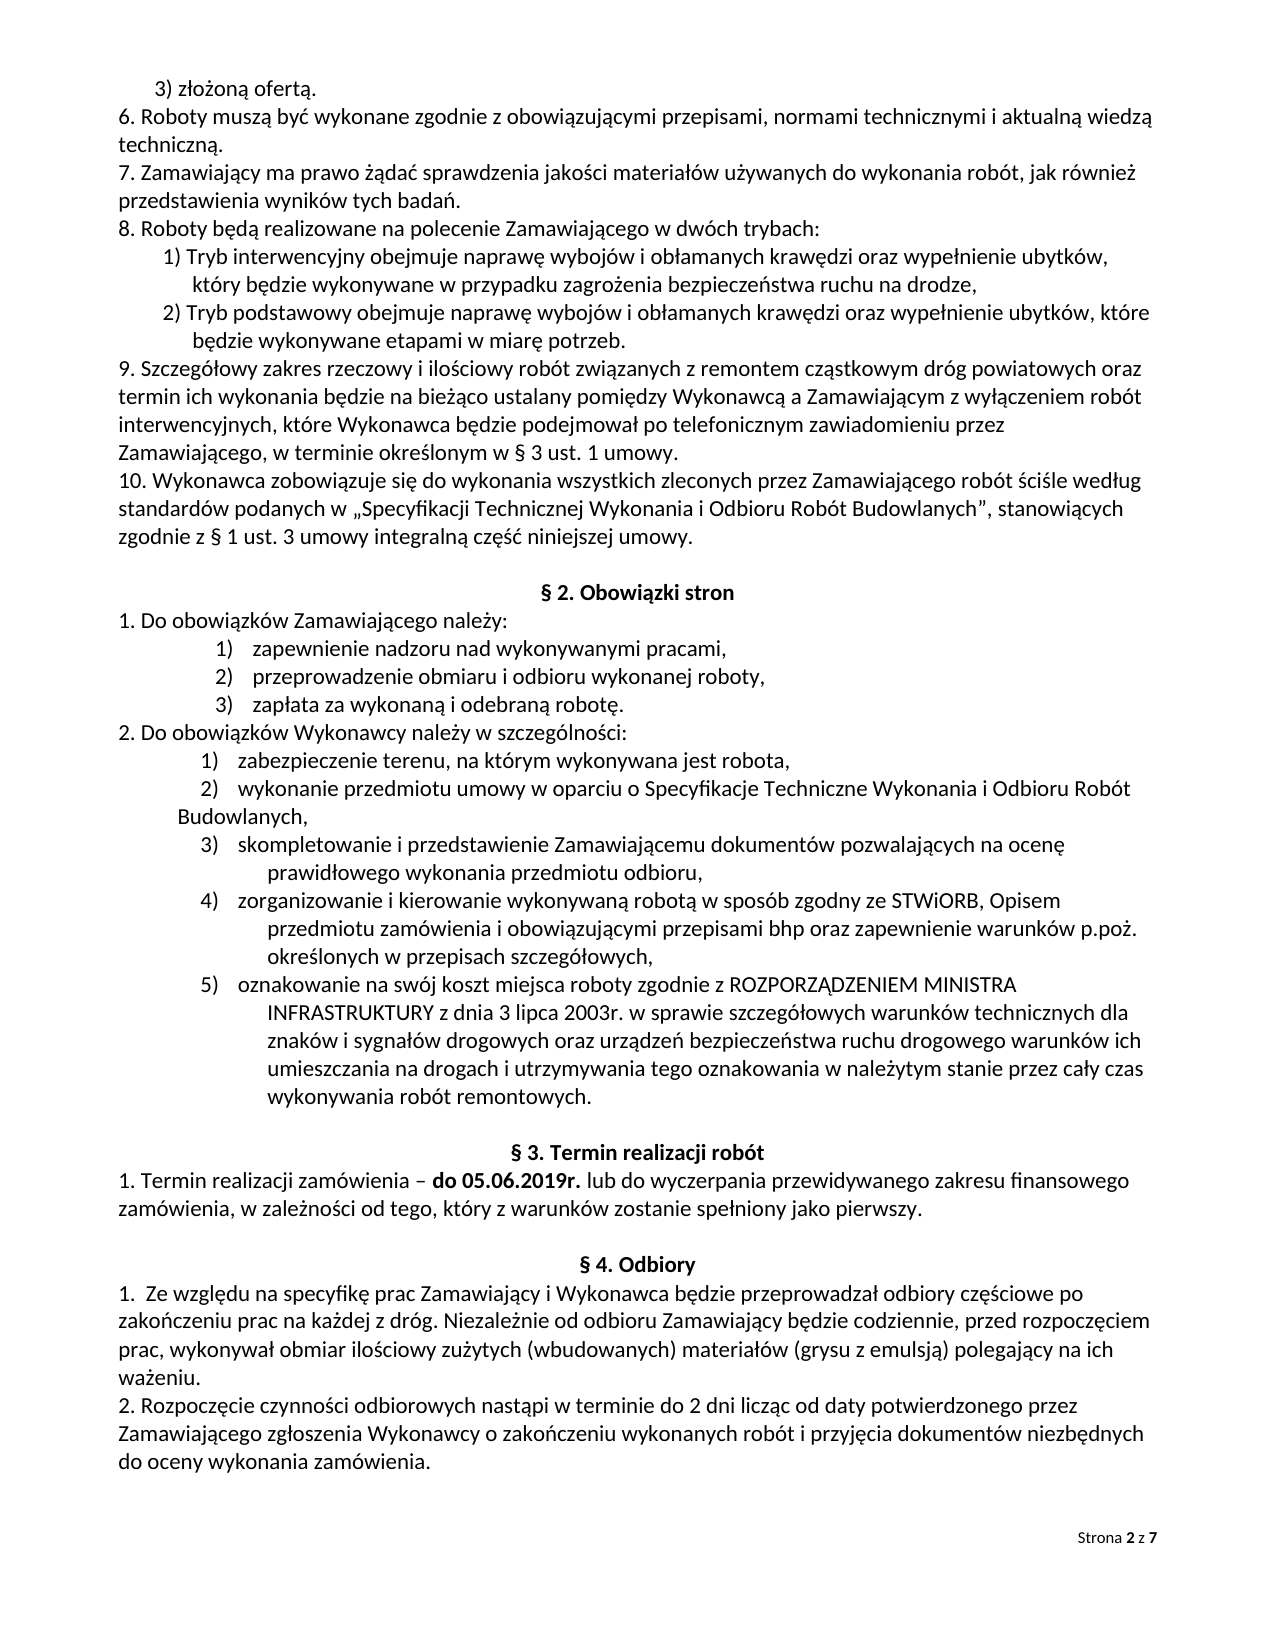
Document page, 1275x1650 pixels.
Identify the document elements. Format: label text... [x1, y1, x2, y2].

text 10. Wykonawca zobowiązuje się do wykonania wszystkich zleconych przez Zamawiającego robót ściśle według standardów podanych w „Specyfikacji Technicznej Wykonania i Odbioru Robót Budowlanych”, stanowiących zgodnie z § 1 ust. 3 umowy integralną część niniejszej umowy. [118, 466, 1157, 550]
text 2) Tryb podstawowy obejmuje naprawę wybojów i obłamanych krawędzi oraz wypełnienie ubytków, które będzie wykonywane etapami w miarę potrzeb. [162, 298, 1157, 354]
text 1) Tryb interwencyjny obejmuje naprawę wybojów i obłamanych krawędzi oraz wypełnienie ubytków, który będzie wykonywane w przypadku zagrożenia bezpieczeństwa ruchu na drodze, [162, 242, 1157, 298]
text 6. Roboty muszą być wykonane zgodnie z obowiązującymi przepisami, normami technicznymi i aktualną wiedzą techniczną. [118, 102, 1157, 158]
list skompletowanie i przedstawienie Zamawiającemu dokumentów pozwalających na ocenę prawidłowego wykonania przedmiotu odbioru, [200, 830, 1157, 886]
list zabezpieczenie terenu, na którym wykonywana jest robota, [200, 746, 1157, 774]
text § 4. Odbiory [118, 1251, 1157, 1279]
text 7. Zamawiający ma prawo żądać sprawdzenia jakości materiałów używanych do wykonania robót, jak również przedstawienia wyników tych badań. [118, 158, 1157, 214]
text 2. Do obowiązków Wykonawcy należy w szczególności: [118, 718, 1157, 746]
text 8. Roboty będą realizowane na polecenie Zamawiającego w dwóch trybach: [118, 214, 1157, 242]
list przeprowadzenie obmiaru i odbioru wykonanej roboty, [215, 662, 1157, 690]
list zapewnienie nadzoru nad wykonywanymi pracami, [215, 634, 1157, 662]
text 1. Do obowiązków Zamawiającego należy: [118, 606, 1157, 634]
text 1. Ze względu na specyfikę prac Zamawiający i Wykonawca będzie przeprowadzał odbiory częściowe po zakończeniu prac na każdej z dróg. Niezależnie od odbioru Zamawiający będzie codziennie, przed rozpoczęciem prac, wykonywał obmiar ilościowy zużytych (wbudowanych) materiałów (grysu z emulsją) polegający na ich ważeniu. [118, 1279, 1157, 1391]
text 3) złożoną ofertą. [118, 74, 1157, 102]
list zorganizowanie i kierowanie wykonywaną robotą w sposób zgodny ze STWiORB, Opisem przedmiotu zamówienia i obowiązującymi przepisami bhp oraz zapewnienie warunków p.poż. określonych w przepisach szczegółowych, [200, 886, 1157, 970]
text Budowlanych, [177, 802, 1157, 830]
text 1. Termin realizacji zamówienia – do 05.06.2019r. lub do wyczerpania przewidywanego zakresu finansowego zamówienia, w zależności od tego, który z warunków zostanie spełniony jako pierwszy. [118, 1167, 1157, 1223]
text 2. Rozpoczęcie czynności odbiorowych nastąpi w terminie do 2 dni licząc od daty potwierdzonego przez Zamawiającego zgłoszenia Wykonawcy o zakończeniu wykonanych robót i przyjęcia dokumentów niezbędnych do oceny wykonania zamówienia. [118, 1391, 1157, 1475]
list zapłata za wykonaną i odebraną robotę. [215, 690, 1157, 718]
list wykonanie przedmiotu umowy w oparciu o Specyfikacje Techniczne Wykonania i Odbioru Robót [200, 774, 1157, 802]
text § 2. Obowiązki stron [118, 578, 1157, 606]
text 9. Szczegółowy zakres rzeczowy i ilościowy robót związanych z remontem cząstkowym dróg powiatowych oraz termin ich wykonania będzie na bieżąco ustalany pomiędzy Wykonawcą a Zamawiającym z wyłączeniem robót interwencyjnych, które Wykonawca będzie podejmował po telefonicznym zawiadomieniu przez Zamawiającego, w terminie określonym w § 3 ust. 1 umowy. [118, 354, 1157, 466]
text § 3. Termin realizacji robót [118, 1138, 1157, 1167]
list oznakowanie na swój koszt miejsca roboty zgodnie z ROZPORZĄDZENIEM MINISTRA INFRASTRUKTURY z dnia 3 lipca 2003r. w sprawie szczegółowych warunków technicznych dla znaków i sygnałów drogowych oraz urządzeń bezpieczeństwa ruchu drogowego warunków ich umieszczania na drogach i utrzymywania tego oznakowania w należytym stanie przez cały czas wykonywania robót remontowych. [200, 970, 1157, 1111]
